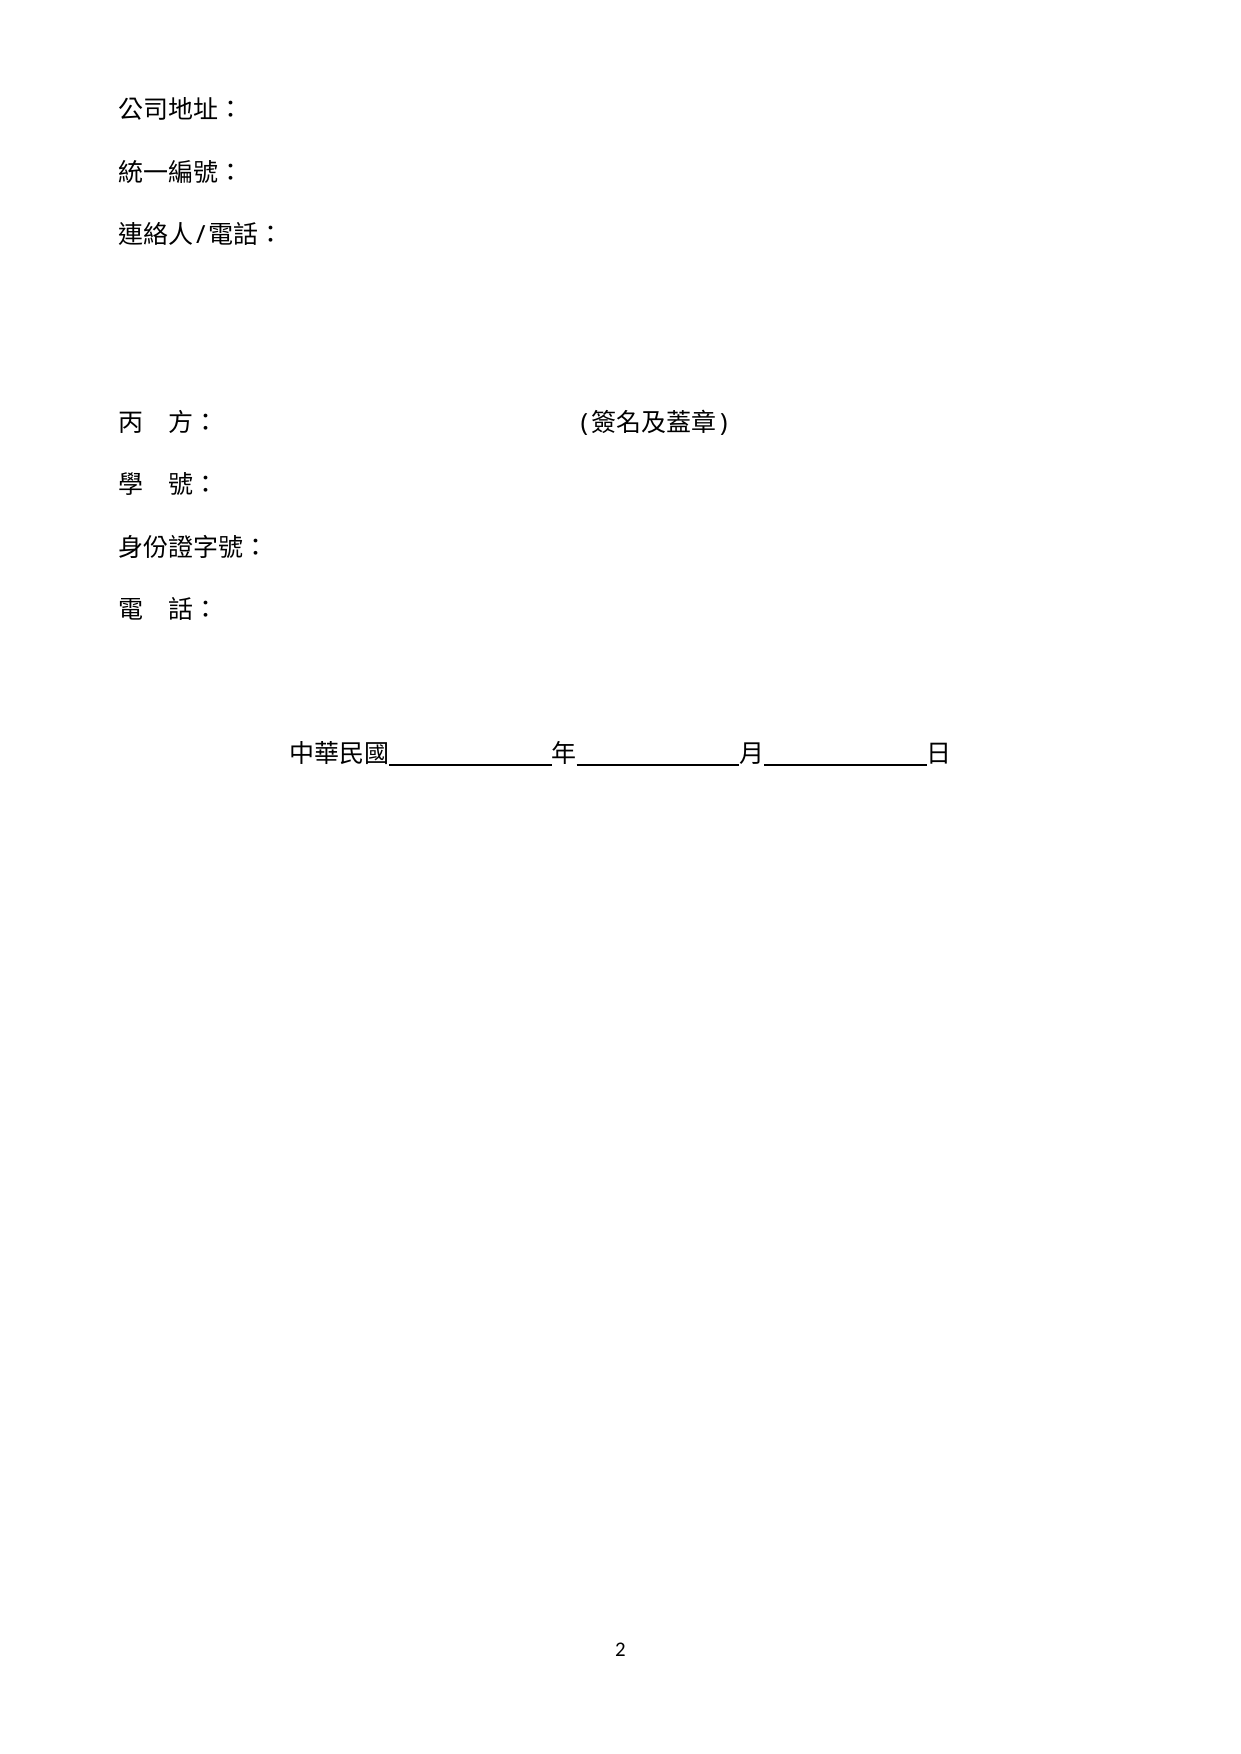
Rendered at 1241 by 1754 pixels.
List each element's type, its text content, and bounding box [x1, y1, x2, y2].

text 統一編號： [118, 129, 1122, 191]
text 連絡人/電話： [118, 191, 1122, 254]
text 電 話： [118, 566, 1122, 629]
text 公司地址： [118, 66, 1122, 129]
text 學 號： [118, 441, 1122, 504]
text 身份證字號： [118, 504, 1122, 566]
text 中華民國 年 月 日 [118, 710, 1122, 772]
text 丙 方： (簽名及蓋章) [118, 379, 1122, 441]
